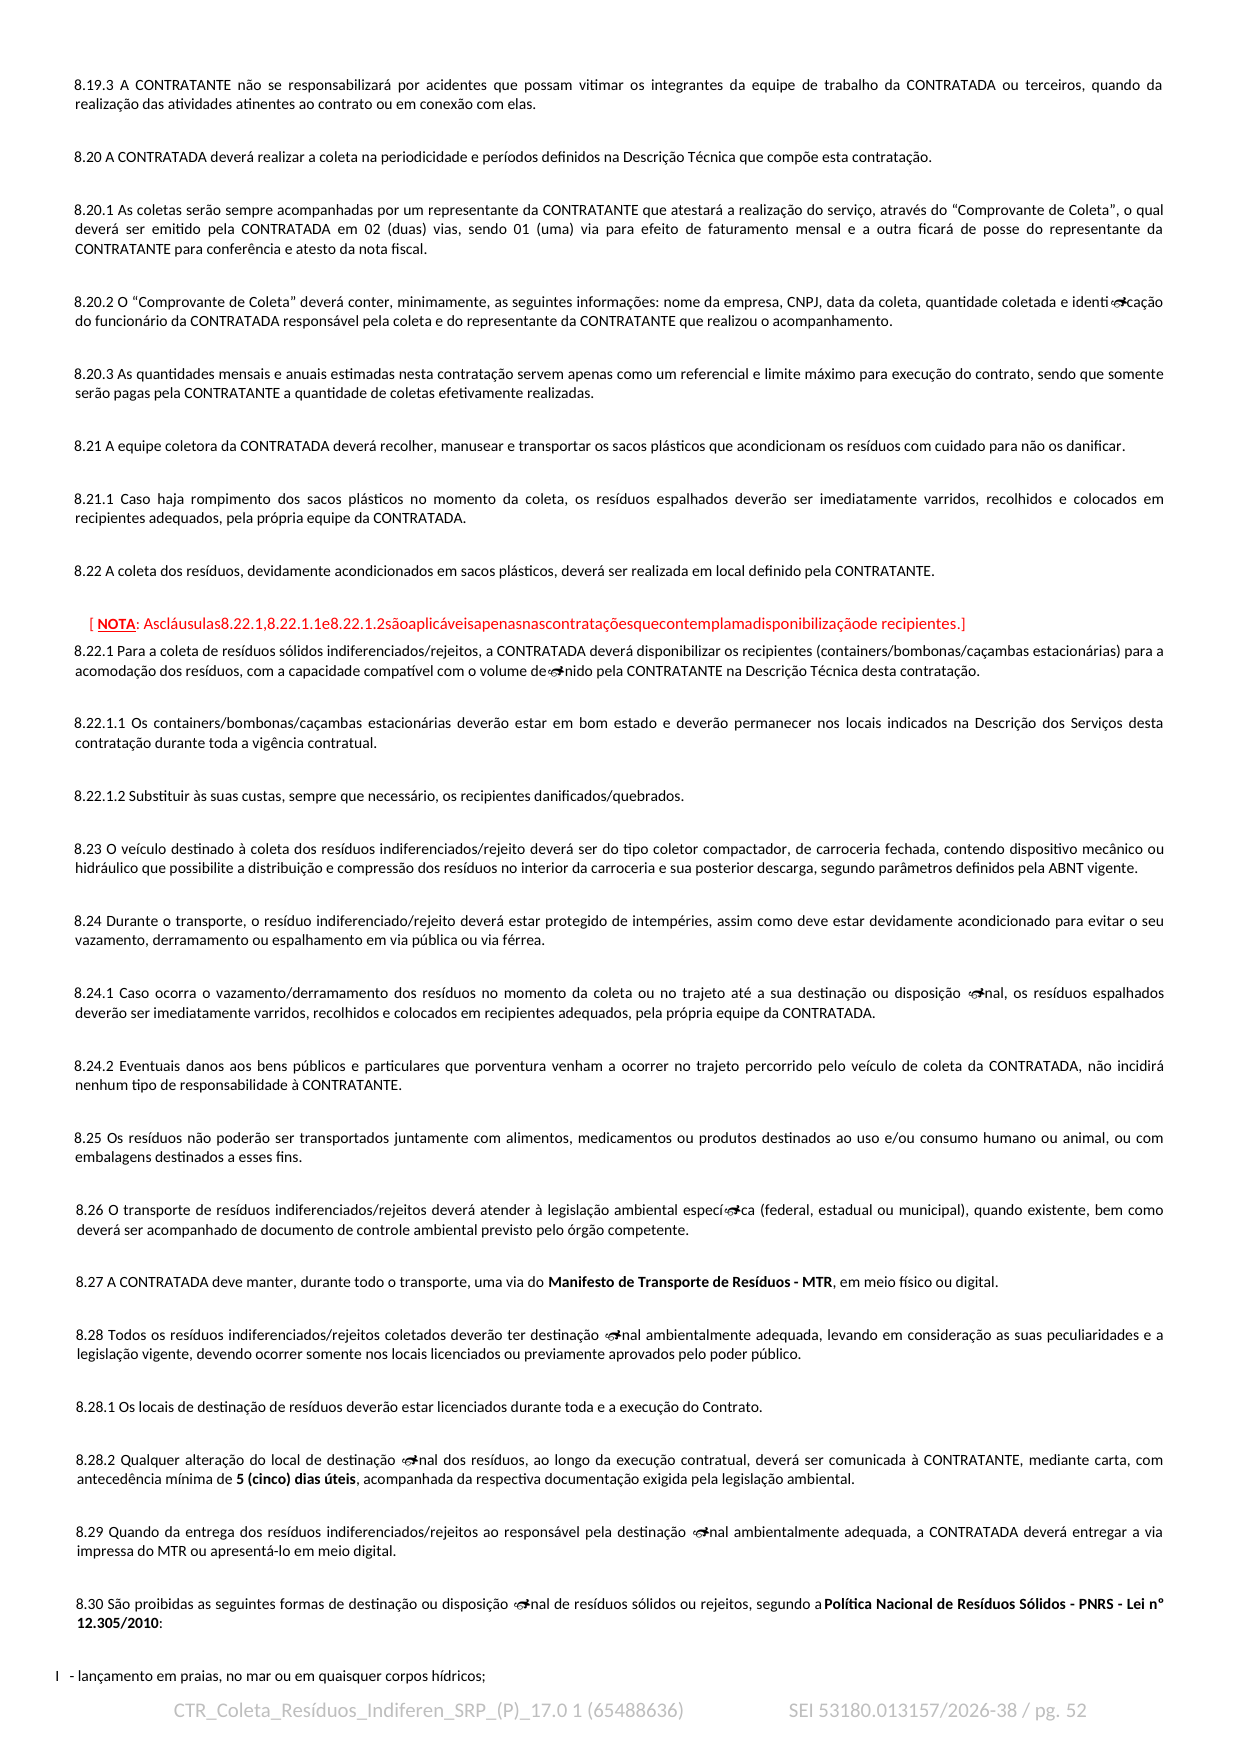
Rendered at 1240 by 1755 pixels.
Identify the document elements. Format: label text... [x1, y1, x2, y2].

text 8.20.1 As coletas serão sempre acompanhadas por um representante da CONTRATANTE que atestará a realização do serviço, através do “Comprovante de Coleta”, o qual deverá ser emitido pela CONTRATADA em 02 (duas) vias, sendo 01 (uma) via para efeito de faturamento mensal e a outra ficará de posse do representante da CONTRATANTE para conferência e atesto da nota fiscal. [74, 200, 1166, 258]
text 8.22 A coleta dos resíduos, devidamente acondicionados em sacos plásticos, deverá ser realizada em local definido pela CONTRATANTE. [74, 562, 1166, 581]
text 8.29 Quando da entrega dos resíduos indiferenciados/rejeitos ao responsável pela destinação nal ambientalmente adequada, a CONTRATADA deverá entregar a via impressa do MTR ou apresentá-lo em meio digital. [76, 1522, 1165, 1560]
text 8.24.2 Eventuais danos aos bens públicos e particulares que porventura venham a ocorrer no trajeto percorrido pelo veículo de coleta da CONTRATADA, não incidirá nenhum tipo de responsabilidade à CONTRATANTE. [74, 1056, 1166, 1094]
text 8.20.3 As quantidades mensais e anuais estimadas nesta contratação servem apenas como um referencial e limite máximo para execução do contrato, sendo que somente serão pagas pela CONTRATANTE a quantidade de coletas efetivamente realizadas. [74, 364, 1166, 403]
text 8.22.1.2 Substituir às suas custas, sempre que necessário, os recipientes danificados/quebrados. [74, 786, 1166, 805]
text 8.27 A CONTRATADA deve manter, durante todo o transporte, uma via do Manifesto de Transporte de Resíduos - MTR, em meio físico ou digital. [76, 1272, 1165, 1291]
text 8.25 Os resíduos não poderão ser transportados juntamente com alimentos, medicamentos ou produtos destinados ao uso e/ou consumo humano ou animal, ou com embalagens destinados a esses fins. [74, 1128, 1166, 1166]
text 8.20 A CONTRATADA deverá realizar a coleta na periodicidade e períodos definidos na Descrição Técnica que compõe esta contratação. [74, 147, 1166, 166]
list - lançamento em praias, no mar ou em quaisquer corpos hídricos; [55, 1666, 1165, 1685]
text 8.21.1 Caso haja rompimento dos sacos plásticos no momento da coleta, os resíduos espalhados deverão ser imediatamente varridos, recolhidos e colocados em recipientes adequados, pela própria equipe da CONTRATADA. [74, 489, 1166, 528]
text 8.30 São proibidas as seguintes formas de destinação ou disposição nal de resíduos sólidos ou rejeitos, segundo aPolítica Nacional de Resíduos Sólidos - PNRS - Lei nº 12.305/2010: [76, 1594, 1165, 1632]
text 8.22.1.1 Os containers/bombonas/caçambas estacionárias deverão estar em bom estado e deverão permanecer nos locais indicados na Descrição dos Serviços desta contratação durante toda a vigência contratual. [74, 714, 1166, 752]
text 8.20.2 O “Comprovante de Coleta” deverá conter, minimamente, as seguintes informações: nome da empresa, CNPJ, data da coleta, quantidade coletada e identicação do funcionário da CONTRATADA responsável pela coleta e do representante da CONTRATANTE que realizou o acompanhamento. [74, 292, 1166, 330]
text 8.21 A equipe coletora da CONTRATADA deverá recolher, manusear e transportar os sacos plásticos que acondicionam os resíduos com cuidado para não os danificar. [74, 436, 1166, 456]
text 8.28.2 Qualquer alteração do local de destinação nal dos resíduos, ao longo da execução contratual, deverá ser comunicada à CONTRATANTE, mediante carta, com antecedência mínima de 5 (cinco) dias úteis, acompanhada da respectiva documentação exigida pela legislação ambiental. [76, 1450, 1165, 1488]
text 8.24.1 Caso ocorra o vazamento/derramamento dos resíduos no momento da coleta ou no trajeto até a sua destinação ou disposição nal, os resíduos espalhados deverão ser imediatamente varridos, recolhidos e colocados em recipientes adequados, pela própria equipe da CONTRATADA. [74, 983, 1166, 1022]
text 8.24 Durante o transporte, o resíduo indiferenciado/rejeito deverá estar protegido de intempéries, assim como deve estar devidamente acondicionado para evitar o seu vazamento, derramamento ou espalhamento em via pública ou via férrea. [74, 911, 1166, 949]
text 8.28.1 Os locais de destinação de resíduos deverão estar licenciados durante toda e a execução do Contrato. [76, 1397, 1165, 1416]
text 8.23 O veículo destinado à coleta dos resíduos indiferenciados/rejeito deverá ser do tipo coletor compactador, de carroceria fechada, contendo dispositivo mecânico ou hidráulico que possibilite a distribuição e compressão dos resíduos no interior da carroceria e sua posterior descarga, segundo parâmetros definidos pela ABNT vigente. [74, 839, 1166, 877]
text 8.19.3 A CONTRATANTE não se responsabilizará por acidentes que possam vitimar os integrantes da equipe de trabalho da CONTRATADA ou terceiros, quando da realização das atividades atinentes ao contrato ou em conexão com elas. [74, 75, 1166, 113]
text 8.28 Todos os resíduos indiferenciados/rejeitos coletados deverão ter destinação nal ambientalmente adequada, levando em consideração as suas peculiaridades e a legislação vigente, devendo ocorrer somente nos locais licenciados ou previamente aprovados pelo poder público. [76, 1325, 1165, 1363]
text 8.22.1 Para a coleta de resíduos sólidos indiferenciados/rejeitos, a CONTRATADA deverá disponibilizar os recipientes (containers/bombonas/caçambas estacionárias) para a acomodação dos resíduos, com a capacidade compatível com o volume denido pela CONTRATANTE na Descrição Técnica desta contratação. [74, 641, 1166, 680]
text [ NOTA: Ascláusulas8.22.1,8.22.1.1e8.22.1.2sãoaplicáveisapenasnascontrataçõesquecontemplamadisponibilizaçãode recipientes.] [74, 614, 1171, 634]
text 8.26 O transporte de resíduos indiferenciados/rejeitos deverá atender à legislação ambiental especíca (federal, estadual ou municipal), quando existente, bem como deverá ser acompanhado de documento de controle ambiental previsto pelo órgão competente. [76, 1200, 1165, 1239]
